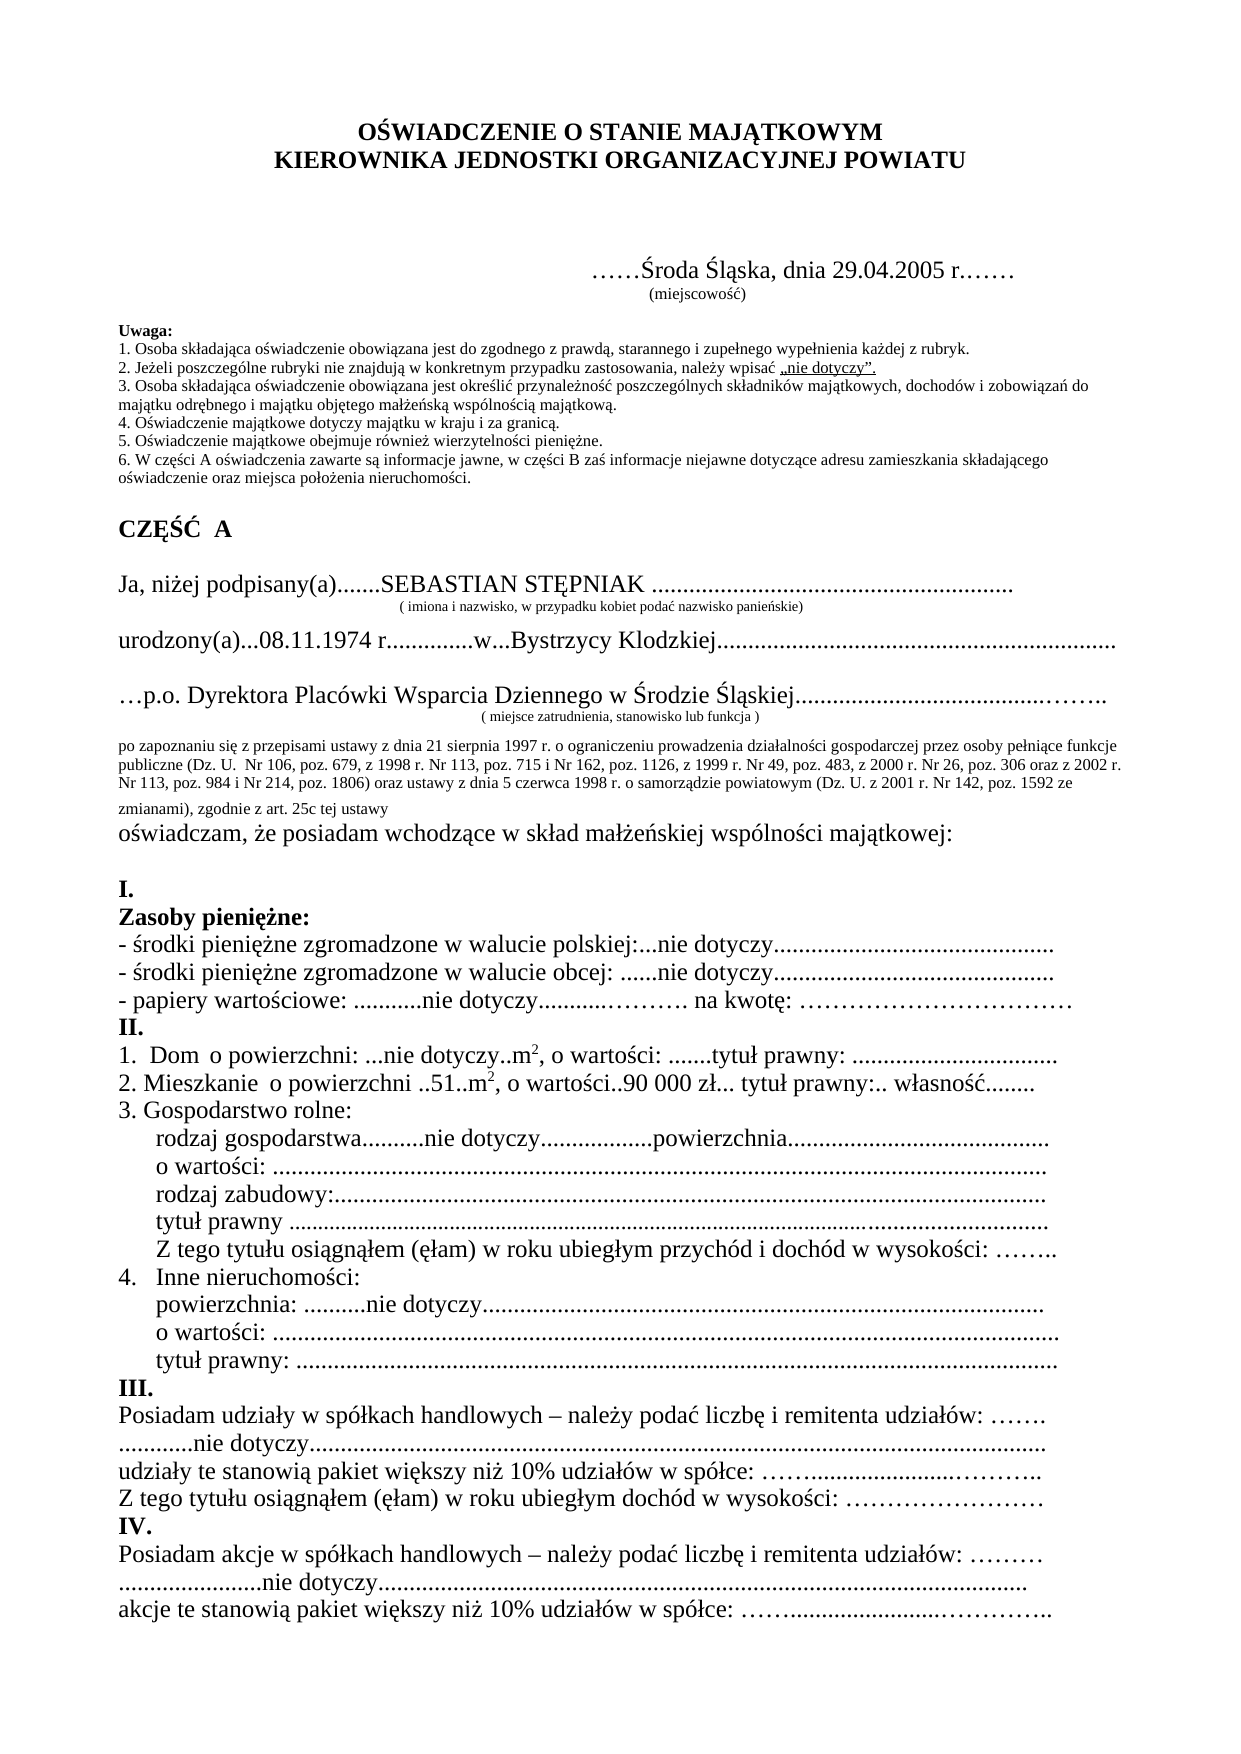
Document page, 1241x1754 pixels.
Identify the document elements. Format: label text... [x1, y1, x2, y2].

text rodzaj gospodarstwa..........nie dotyczy..................powierzchnia.......................................... [156, 1124, 1122, 1152]
text Posiadam udziały w spółkach handlowych – należy podać liczbę i remitenta udziałów: ……. [118, 1401, 1122, 1429]
text Posiadam akcje w spółkach handlowych – należy podać liczbę i remitenta udziałów: ……… [118, 1540, 1122, 1568]
text II. [118, 1013, 1122, 1041]
text Uwaga: [118, 321, 1122, 340]
text powierzchnia: ..........nie dotyczy.......................................................................................... [156, 1291, 1122, 1318]
text tytuł prawny: .......................................................................................................................... [156, 1346, 1122, 1374]
text ............nie dotyczy...................................................................................................................... [118, 1429, 1122, 1457]
text (miejscowość) [118, 284, 1122, 303]
text ( imiona i nazwisko, w przypadku kobiet podać nazwisko panieńskie) [118, 598, 1122, 626]
text 6. W części A oświadczenia zawarte są informacje jawne, w części B zaś informacje niejawne dotyczące adresu zamieszkania składającego oświadczenie oraz miejsca położenia nieruchomości. [118, 450, 1122, 487]
text ( miejsce zatrudnienia, stanowisko lub funkcja ) [118, 709, 1122, 737]
title KIEROWNIKA JEDNOSTKI ORGANIZACYJNEJ POWIATU [118, 146, 1122, 173]
text III. [118, 1374, 1122, 1401]
text 3. Osoba składająca oświadczenie obowiązana jest określić przynależność poszczególnych składników majątkowych, dochodów i zobowiązań do majątku odrębnego i majątku objętego małżeńską wspólnością majątkową. [118, 377, 1122, 413]
text tytuł prawny .................................................................................................................................. [156, 1207, 1122, 1235]
text 4. Inne nieruchomości: [118, 1263, 1122, 1291]
text 4. Oświadczenie majątkowe dotyczy majątku w kraju i za granicą. [118, 413, 1122, 432]
text urodzony(a)...08.11.1974 r..............w...Bystrzycy Klodzkiej................................................................ [118, 626, 1122, 653]
text CZĘŚĆ A [118, 515, 1122, 543]
text o wartości: ............................................................................................................................ [156, 1152, 1122, 1180]
text 2. Jeżeli poszczególne rubryki nie znajdują w konkretnym przypadku zastosowania, należy wpisać „nie dotyczy”. [118, 358, 1122, 377]
text po zapoznaniu się z przepisami ustawy z dnia 21 sierpnia 1997 r. o ograniczeniu prowadzenia działalności gospodarczej przez osoby pełniące funkcje publiczne (Dz. U. Nr 106, poz. 679, z 1998 r. Nr 113, poz. 715 i Nr 162, poz. 1126, z 1999 r. Nr 49, poz. 483, z 2000 r. Nr 26, poz. 306 oraz z 2002 r. Nr 113, poz. 984 i Nr 214, poz. 1806) oraz ustawy z dnia 5 czerwca 1998 r. o samorządzie powiatowym (Dz. U. z 2001 r. Nr 142, poz. 1592 ze zmianami), zgodnie z art. 25c tej ustawy [118, 737, 1122, 819]
text Ja, niżej podpisany(a).......SEBASTIAN STĘPNIAK .......................................................... [118, 570, 1122, 598]
text udziały te stanowią pakiet większy niż 10% udziałów w spółce: …….......................……….. [118, 1457, 1122, 1484]
text - papiery wartościowe: ...........nie dotyczy...........………. na kwotę: …………………………… [118, 986, 1122, 1013]
text .......................nie dotyczy........................................................................................................ [118, 1568, 1122, 1595]
text ……Środa Śląska, dnia 29.04.2005 r.…… [118, 257, 1122, 284]
text I. [118, 875, 1122, 903]
text Z tego tytułu osiągnąłem (ęłam) w roku ubiegłym przychód i dochód w wysokości: …….. [118, 1235, 1122, 1263]
text Z tego tytułu osiągnąłem (ęłam) w roku ubiegłym dochód w wysokości: …………………… [118, 1484, 1122, 1512]
text 1. Osoba składająca oświadczenie obowiązana jest do zgodnego z prawdą, starannego i zupełnego wypełnienia każdej z rubryk. [118, 340, 1122, 358]
text akcje te stanowią pakiet większy niż 10% udziałów w spółce: ……........................………….. [118, 1595, 1122, 1623]
text - środki pieniężne zgromadzone w walucie obcej: ......nie dotyczy............................................. [118, 958, 1122, 986]
text Zasoby pieniężne: [118, 903, 1122, 930]
title OŚWIADCZENIE O STANIE MAJĄTKOWYM [118, 118, 1122, 146]
text 2. Mieszkanie o powierzchni ..51..m2, o wartości..90 000 zł... tytuł prawny:.. własność........ [118, 1069, 1122, 1097]
text oświadczam, że posiadam wchodzące w skład małżeńskiej wspólności majątkowej: [118, 819, 1122, 847]
text 1. Dom o powierzchni: ...nie dotyczy..m2, o wartości: .......tytuł prawny: ................................. [118, 1041, 1122, 1069]
text - środki pieniężne zgromadzone w walucie polskiej:...nie dotyczy............................................. [118, 930, 1122, 958]
text 5. Oświadczenie majątkowe obejmuje również wierzytelności pieniężne. [118, 432, 1122, 450]
text o wartości: .............................................................................................................................. [156, 1318, 1122, 1346]
text 3. Gospodarstwo rolne: [118, 1097, 1122, 1124]
text …p.o. Dyrektora Placówki Wsparcia Dziennego w Środzie Śląskiej........................................…….. [118, 681, 1122, 709]
text IV. [118, 1512, 1122, 1540]
text rodzaj zabudowy:.................................................................................................................. [156, 1180, 1122, 1207]
